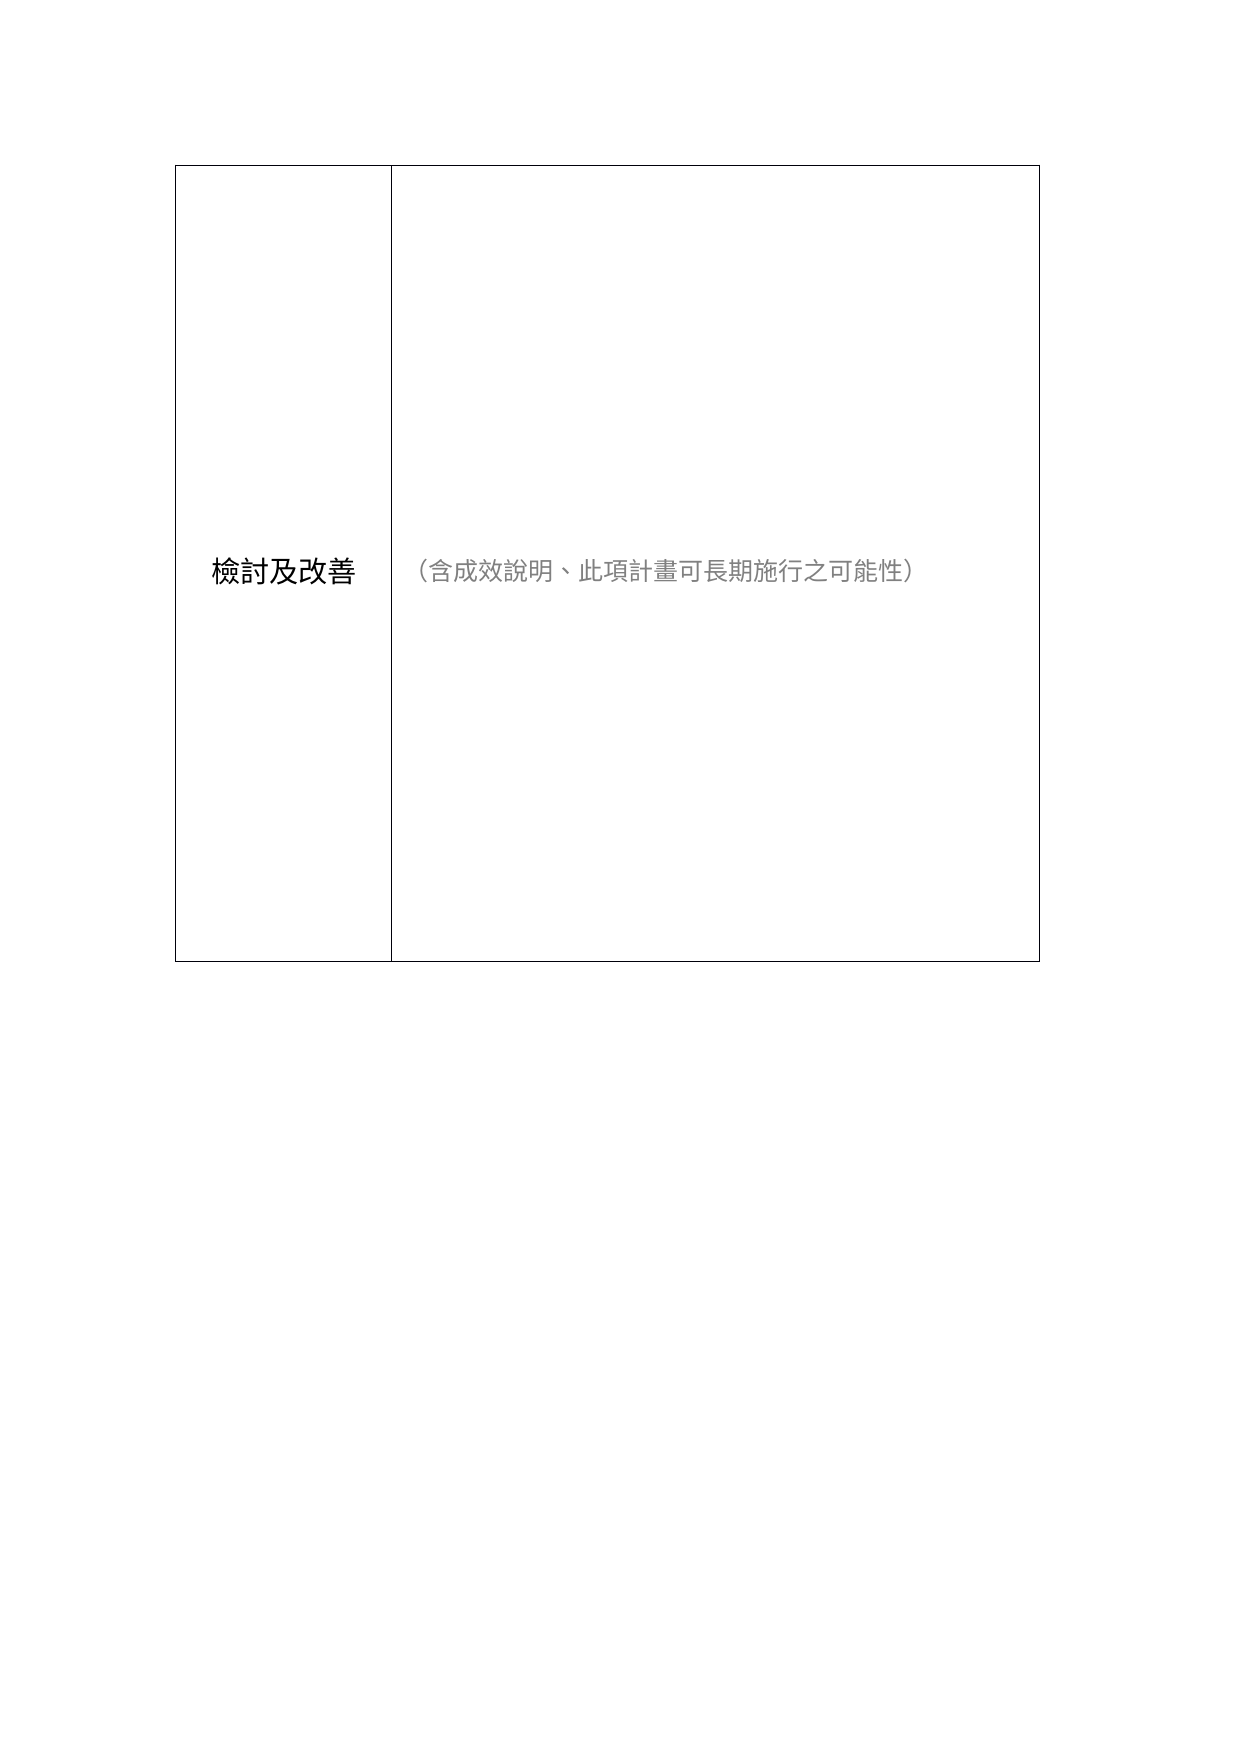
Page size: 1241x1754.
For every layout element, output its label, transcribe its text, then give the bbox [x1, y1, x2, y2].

table_cell 檢討及改善 [176, 166, 391, 961]
table_cell （含成效說明、此項計畫可長期施行之可能性） [392, 166, 1039, 961]
